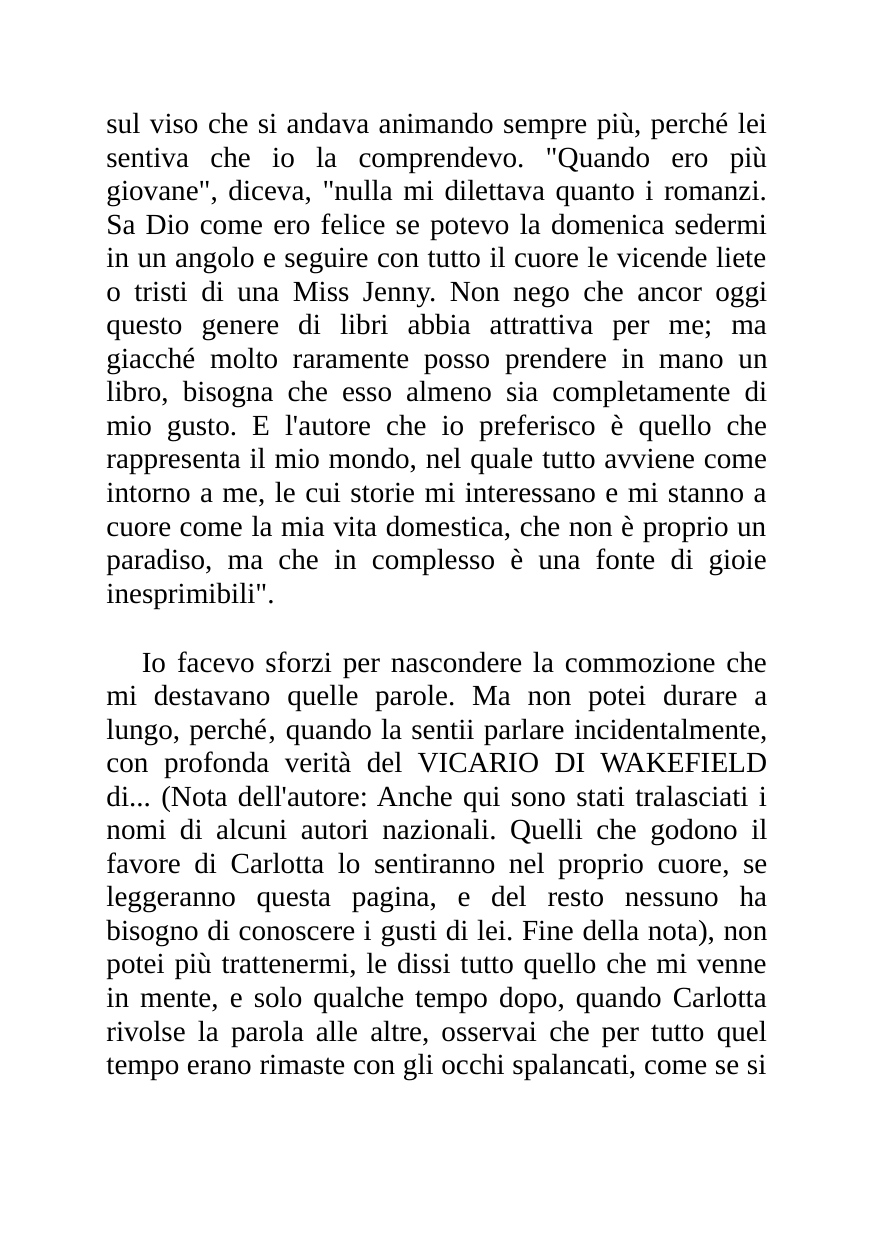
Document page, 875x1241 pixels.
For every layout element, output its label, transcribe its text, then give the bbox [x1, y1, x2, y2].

text sul viso che si andava animando sempre più, perché lei sentiva che io la comprendevo. "Quando ero più giovane", diceva, "nulla mi dilettava quanto i romanzi. Sa Dio come ero felice se potevo la domenica sedermi in un angolo e seguire con tutto il cuore le vicende liete o tristi di una Miss Jenny. Non nego che ancor oggi questo genere di libri abbia attrattiva per me; ma giacché molto raramente posso prendere in mano un libro, bisogna che esso almeno sia completamente di mio gusto. E l'autore che io preferisco è quello che rappresenta il mio mondo, nel quale tutto avviene come intorno a me, le cui storie mi interessano e mi stanno a cuore come la mia vita domestica, che non è proprio un paradiso, ma che in complesso è una fonte di gioie inesprimibili". [106, 106, 768, 609]
text Io facevo sforzi per nascondere la commozione che mi destavano quelle parole. Ma non potei durare a lungo, perché‚ quando la sentii parlare incidentalmente, con profonda verità del VICARIO DI WAKEFIELD di... (Nota dell'autore: Anche qui sono stati tralasciati i nomi di alcuni autori nazionali. Quelli che godono il favore di Carlotta lo sentiranno nel proprio cuore, se leggeranno questa pagina, e del resto nessuno ha bisogno di conoscere i gusti di lei. Fine della nota), non potei più trattenermi, le dissi tutto quello che mi venne in mente, e solo qualche tempo dopo, quando Carlotta rivolse la parola alle altre, osservai che per tutto quel tempo erano rimaste con gli occhi spalancati, come se si [106, 645, 768, 1081]
